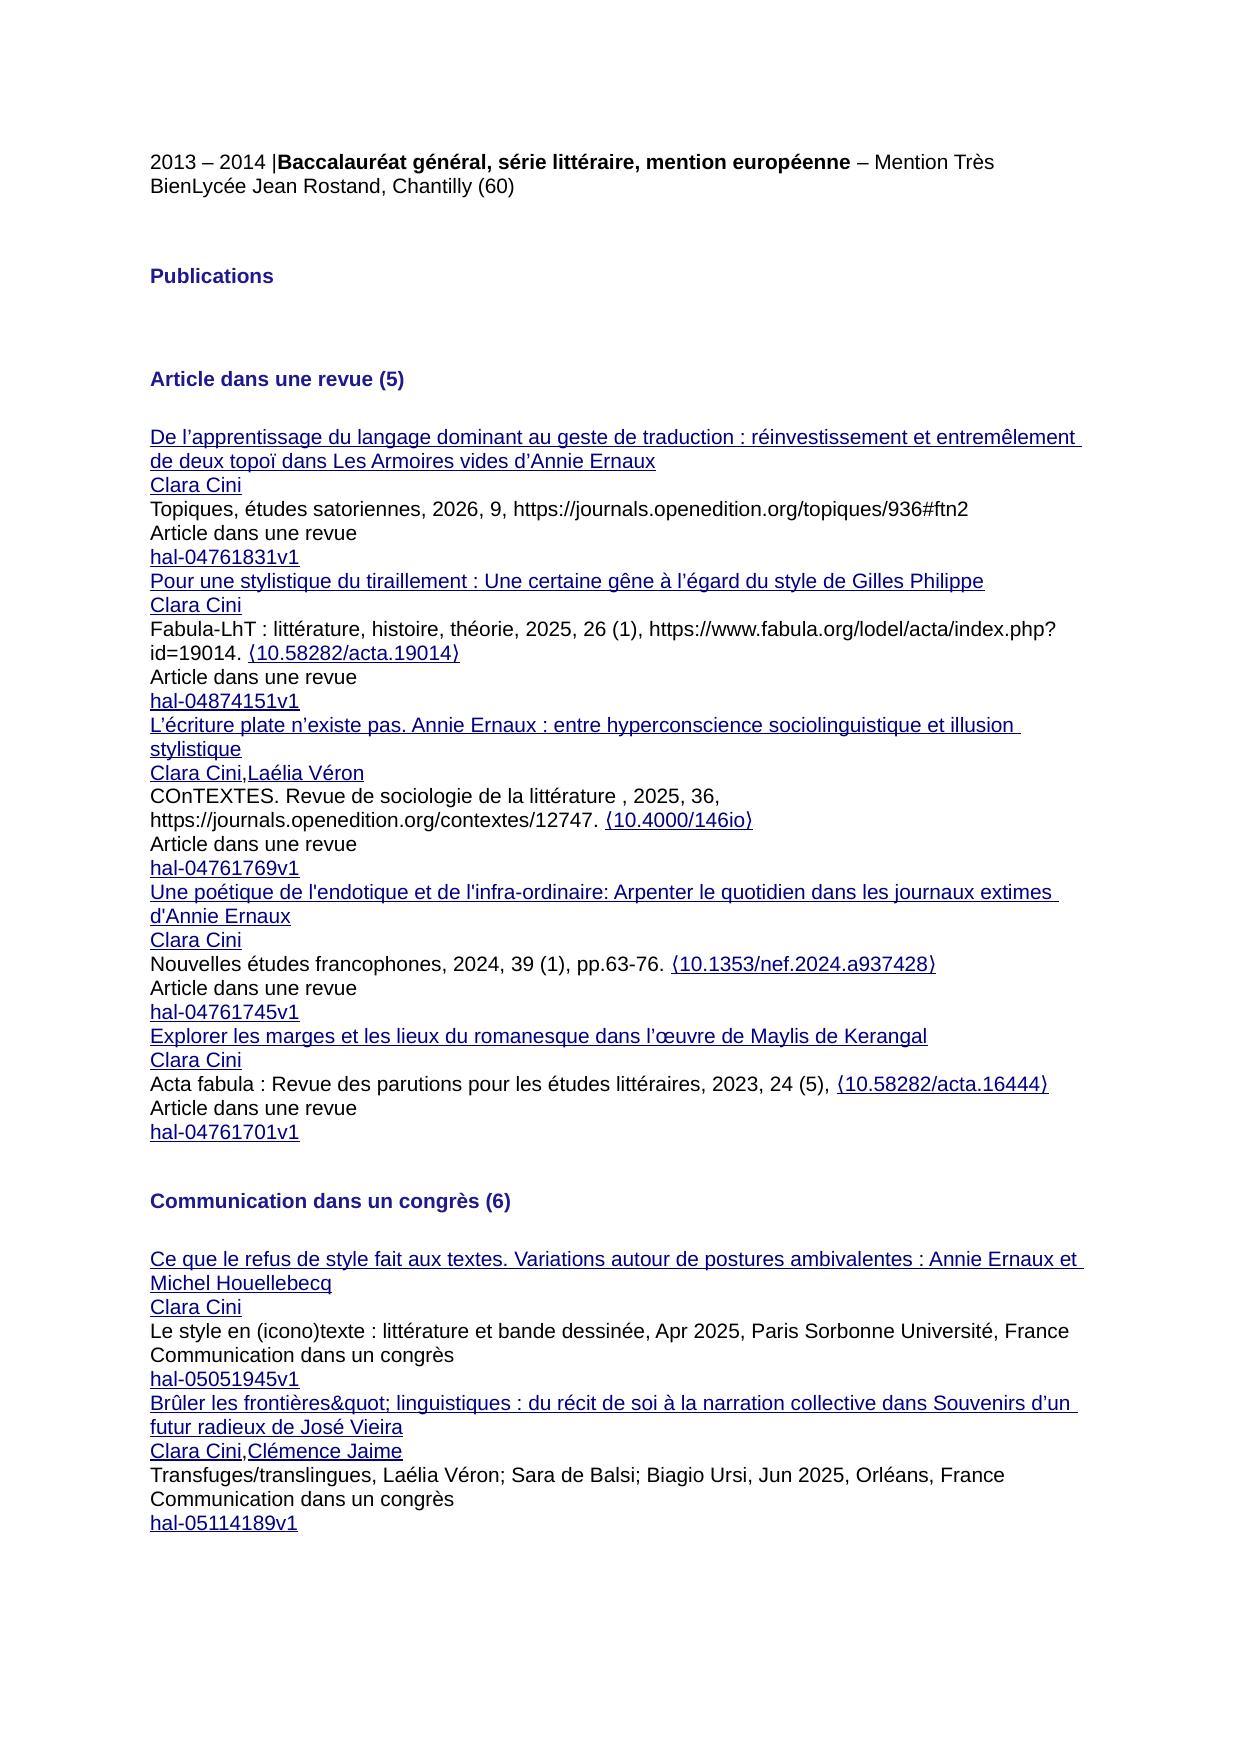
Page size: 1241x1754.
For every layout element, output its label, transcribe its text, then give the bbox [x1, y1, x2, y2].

text 2013 – 2014 |Baccalauréat général, série littéraire, mention européenne – Mention Très BienLycée Jean Rostand, Chantilly (60) [150, 150, 1090, 198]
subtitle Article dans une revue (5) [150, 367, 1090, 391]
table_cell Une poétique de l'endotique et de l'infra-ordinaire: Arpenter le quotidien dans les journaux extimes d'Annie Ernaux Clara Cini Nouvelles études francophones, 2024, 39 (1), pp.63-76. ⟨10.1353/nef.2024.a937428⟩ Article dans une revue hal-04761745v1 [150, 880, 1090, 1024]
table_cell Pour une stylistique du tiraillement : Une certaine gêne à l’égard du style de Gilles Philippe Clara Cini Fabula-LhT : littérature, histoire, théorie, 2025, 26 (1), https://www.fabula.org/lodel/acta/index.php?id=19014. ⟨10.58282/acta.19014⟩ Article dans une revue hal-04874151v1 [150, 569, 1090, 712]
table_header Ce que le refus de style fait aux textes. Variations autour de postures ambivalentes : Annie Ernaux et Michel Houellebecq Clara Cini Le style en (icono)texte : littérature et bande dessinée, Apr 2025, Paris Sorbonne Université, France Communication dans un congrès hal-05051945v1 [150, 1247, 1090, 1391]
subtitle Publications [150, 263, 1090, 287]
table_cell Explorer les marges et les lieux du romanesque dans l’œuvre de Maylis de Kerangal Clara Cini Acta fabula : Revue des parutions pour les études littéraires, 2023, 24 (5), ⟨10.58282/acta.16444⟩ Article dans une revue hal-04761701v1 [150, 1024, 1090, 1144]
table_header De l’apprentissage du langage dominant au geste de traduction : réinvestissement et entremêlement de deux topoï dans Les Armoires vides d’Annie Ernaux Clara Cini Topiques, études satoriennes, 2026, 9, https://journals.openedition.org/topiques/936#ftn2 Article dans une revue hal-04761831v1 [150, 425, 1090, 569]
table_cell Brûler les frontières&quot; linguistiques : du récit de soi à la narration collective dans Souvenirs d’un futur radieux de José Vieira Clara Cini,Clémence Jaime Transfuges/translingues, Laélia Véron; Sara de Balsi; Biagio Ursi, Jun 2025, Orléans, France Communication dans un congrès hal-05114189v1 [150, 1391, 1090, 1534]
table_cell L’écriture plate n’existe pas. Annie Ernaux : entre hyperconscience sociolinguistique et illusion stylistique Clara Cini,Laélia Véron COnTEXTES. Revue de sociologie de la littérature , 2025, 36, https://journals.openedition.org/contextes/12747. ⟨10.4000/146io⟩ Article dans une revue hal-04761769v1 [150, 713, 1090, 880]
subtitle Communication dans un congrès (6) [150, 1188, 1090, 1212]
